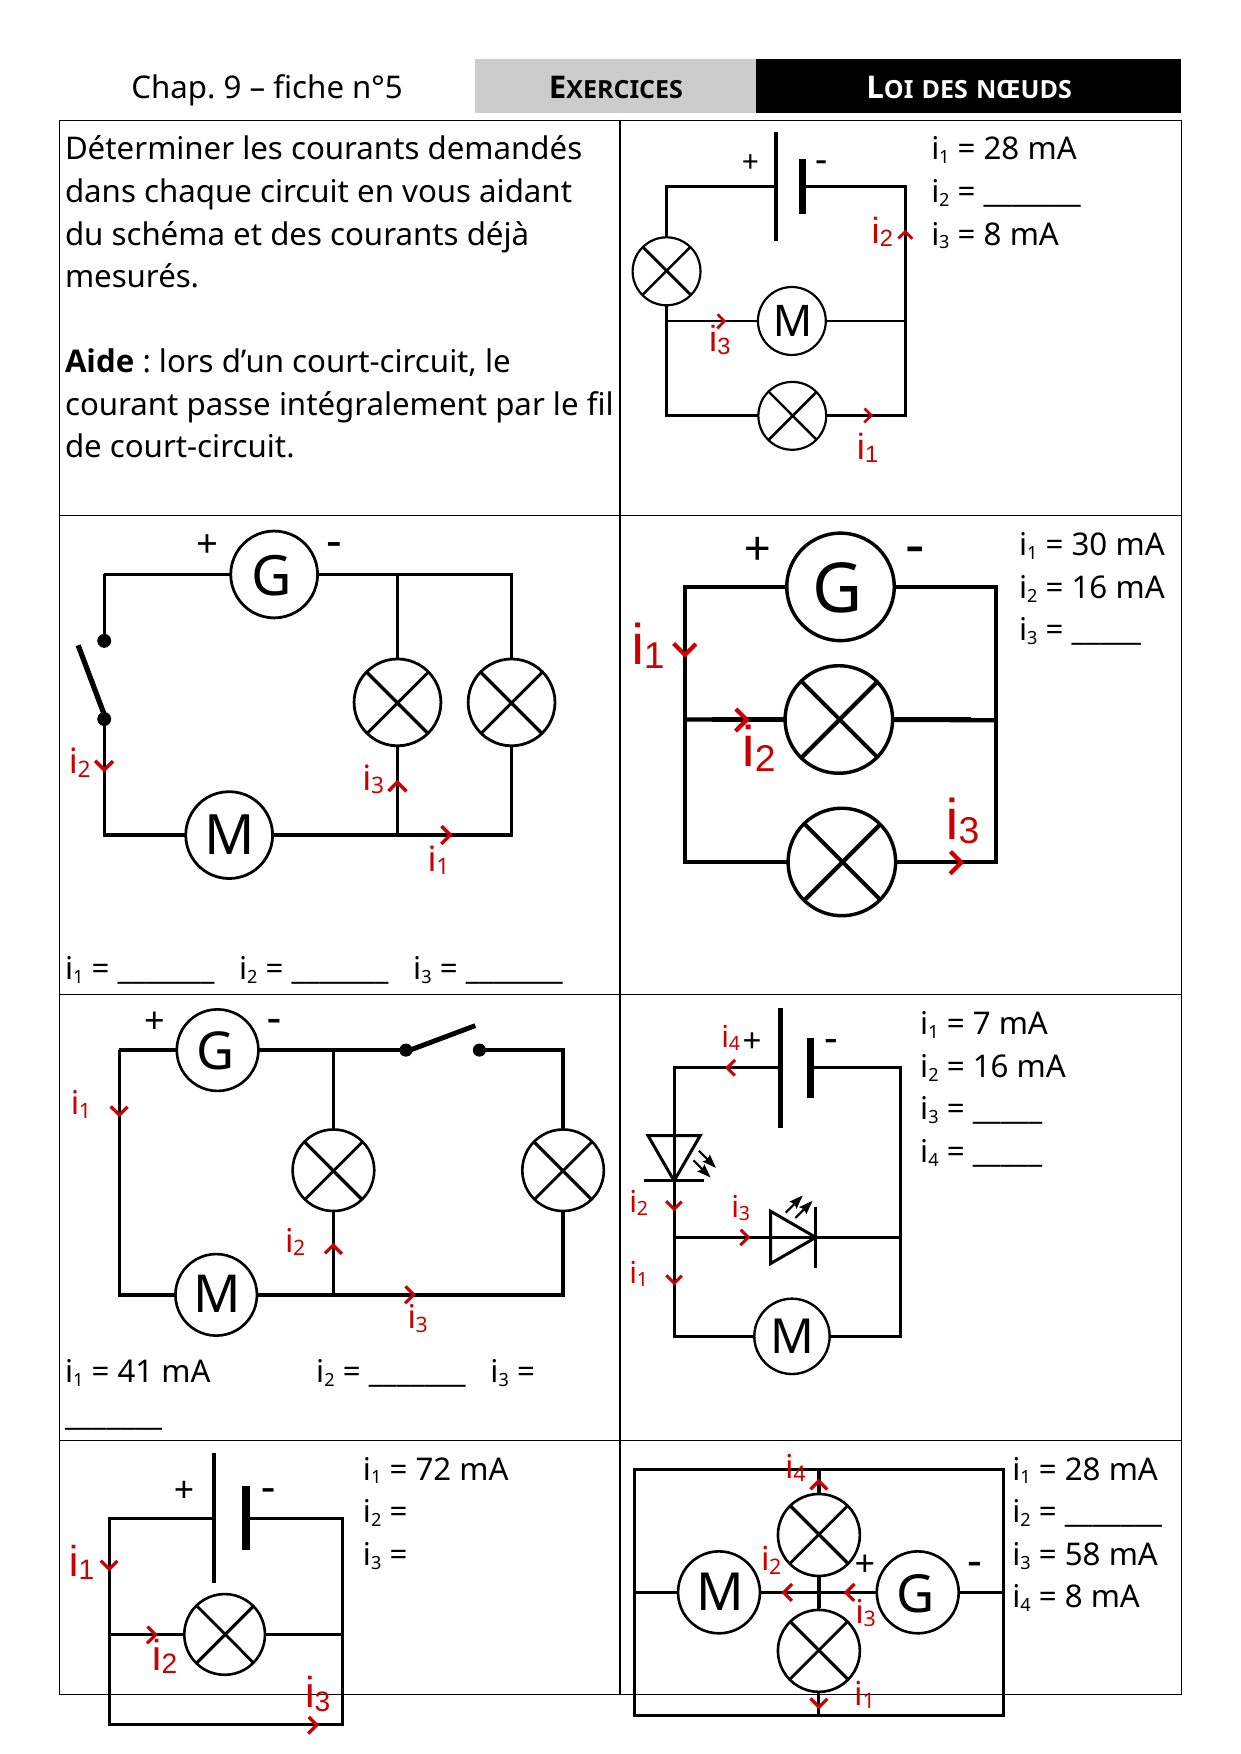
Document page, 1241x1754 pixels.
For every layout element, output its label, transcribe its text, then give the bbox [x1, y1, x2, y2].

table_header i1 = 28 mA i2 = _______ i3 = 8 mA [621, 121, 1181, 515]
table_header Loi des nœuds [756, 59, 1181, 113]
table_cell i1 = _______ i2 = _______ i3 = _______ [60, 516, 619, 994]
table_cell i1 = 41 mA i2 = _______ i3 = _______ [60, 995, 619, 1440]
table_cell i1 = 28 mA i2 = _______ i3 = 58 mA i4 = 8 mA [621, 1441, 1181, 1694]
table_cell i1 = 7 mA i2 = 16 mA i3 = _____ i4 = _____ [621, 995, 1181, 1440]
table_header Déterminer les courants demandés dans chaque circuit en vous aidant du schéma et des courants déjà mesurés. Aide : lors d’un court-circuit, le courant passe intégralement par le fil de court-circuit. [60, 121, 619, 515]
table_cell i1 = 72 mA i2 = i3 = [60, 1441, 619, 1694]
table_header Exercices [475, 59, 756, 113]
table_header Chap. 9 – fiche n°5 [59, 59, 475, 113]
table_cell i1 = 30 mA i2 = 16 mA i3 = _____ [621, 516, 1181, 994]
